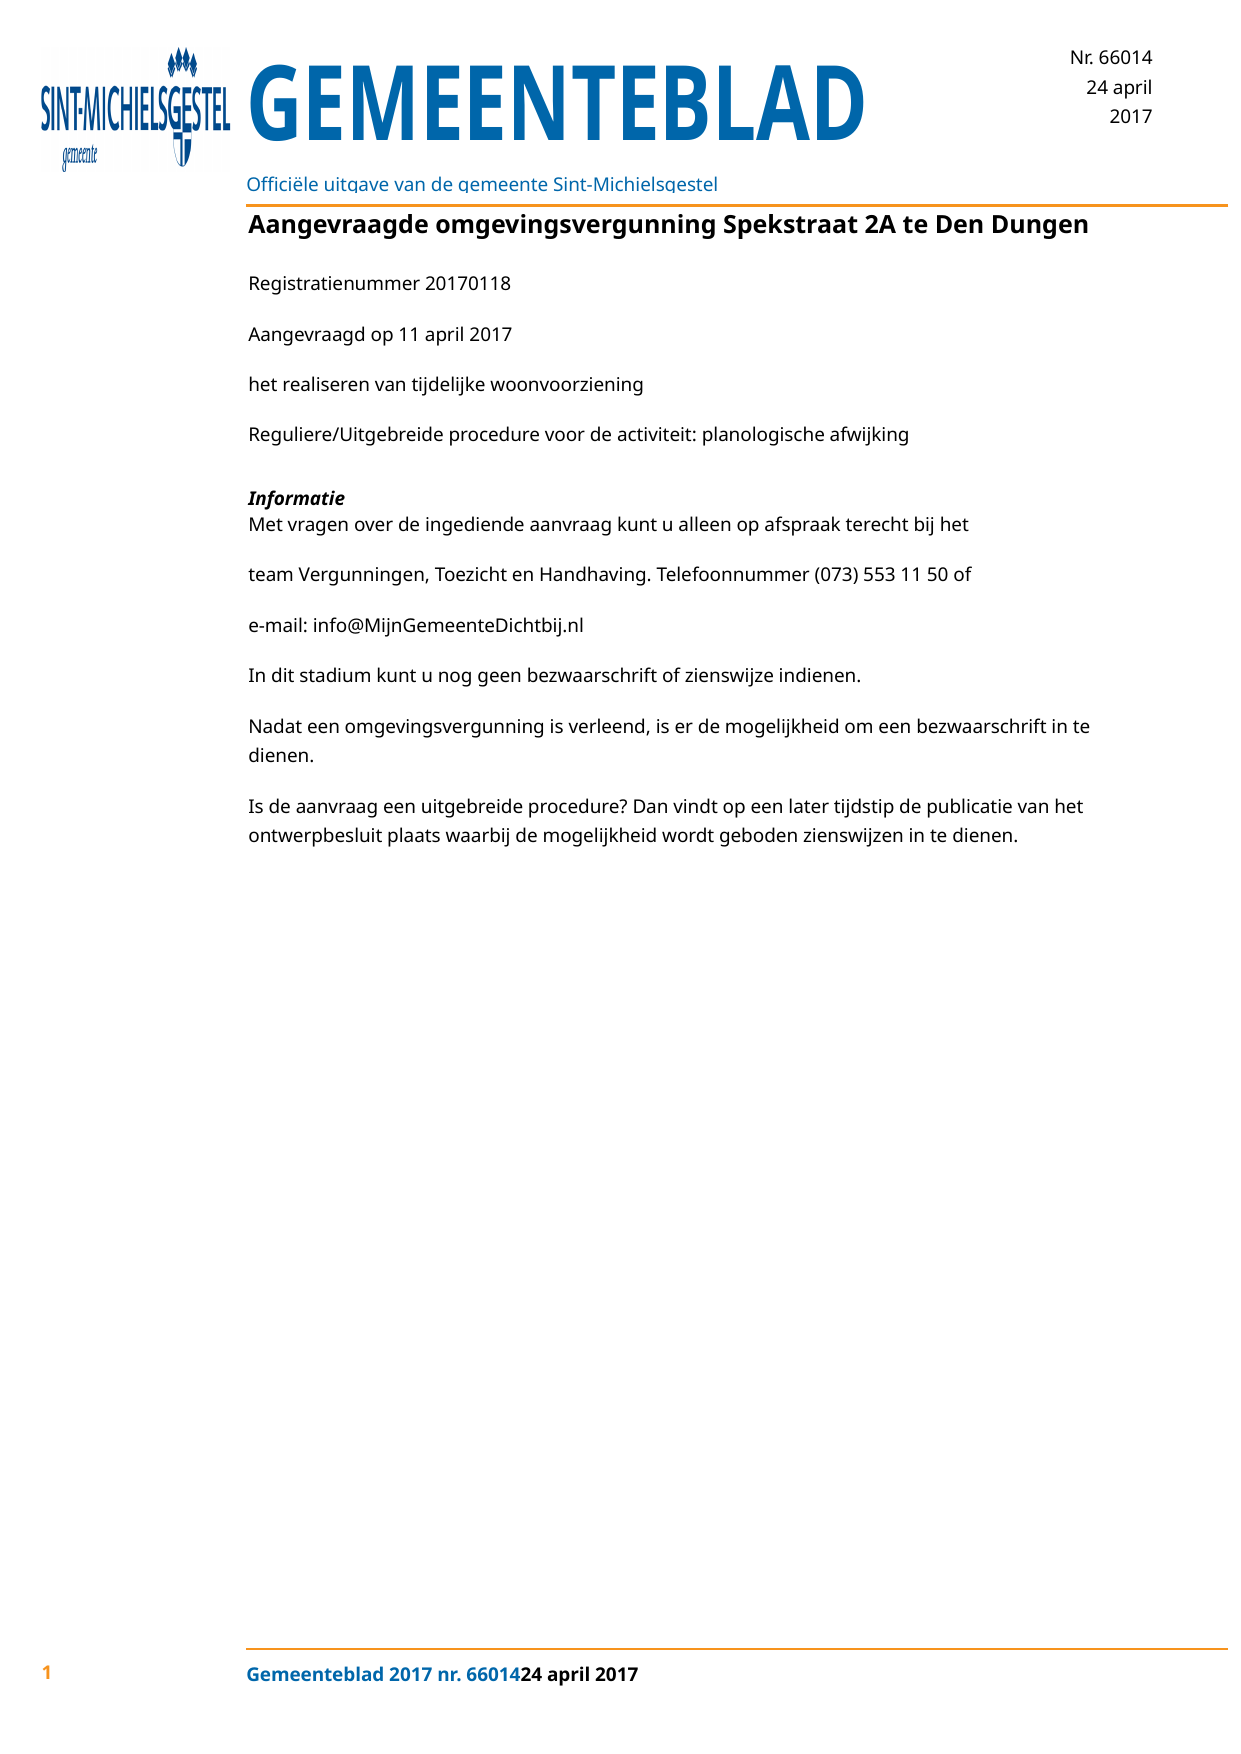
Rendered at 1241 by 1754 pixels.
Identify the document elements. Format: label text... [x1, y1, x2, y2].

text In dit stadium kunt u nog geen bezwaarschrift of zienswijze indienen. [248, 662, 1152, 688]
text Aangevraagde omgevingsvergunning Spekstraat 2A te Den Dungen [248, 207, 1152, 241]
text Is de aanvraag een uitgebreide procedure? Dan vindt op een later tijdstip de publicatie van het ontwerpbesluit plaats waarbij de mogelijkheid wordt geboden zienswijzen in te dienen. [248, 793, 1152, 848]
text Registratienummer 20170118 [248, 270, 1152, 296]
picture [41, 47, 231, 172]
text Informatie [248, 486, 1152, 511]
text Nadat een omgevingsvergunning is verleend, is er de mogelijkheid om een bezwaarschrift in te dienen. [248, 713, 1152, 768]
text Aangevraagd op 11 april 2017 [248, 321, 1152, 346]
text team Vergunningen, Toezicht en Handhaving. Telefoonnummer (073) 553 11 50 of [248, 562, 1152, 587]
text het realiseren van tijdelijke woonvoorziening [248, 371, 1152, 397]
text e-mail: info@MijnGemeenteDichtbij.nl [248, 612, 1152, 638]
text Met vragen over de ingediende aanvraag kunt u alleen op afspraak terecht bij het [248, 511, 1152, 537]
text Reguliere/Uitgebreide procedure voor de activiteit: planologische afwijking [248, 422, 1152, 447]
